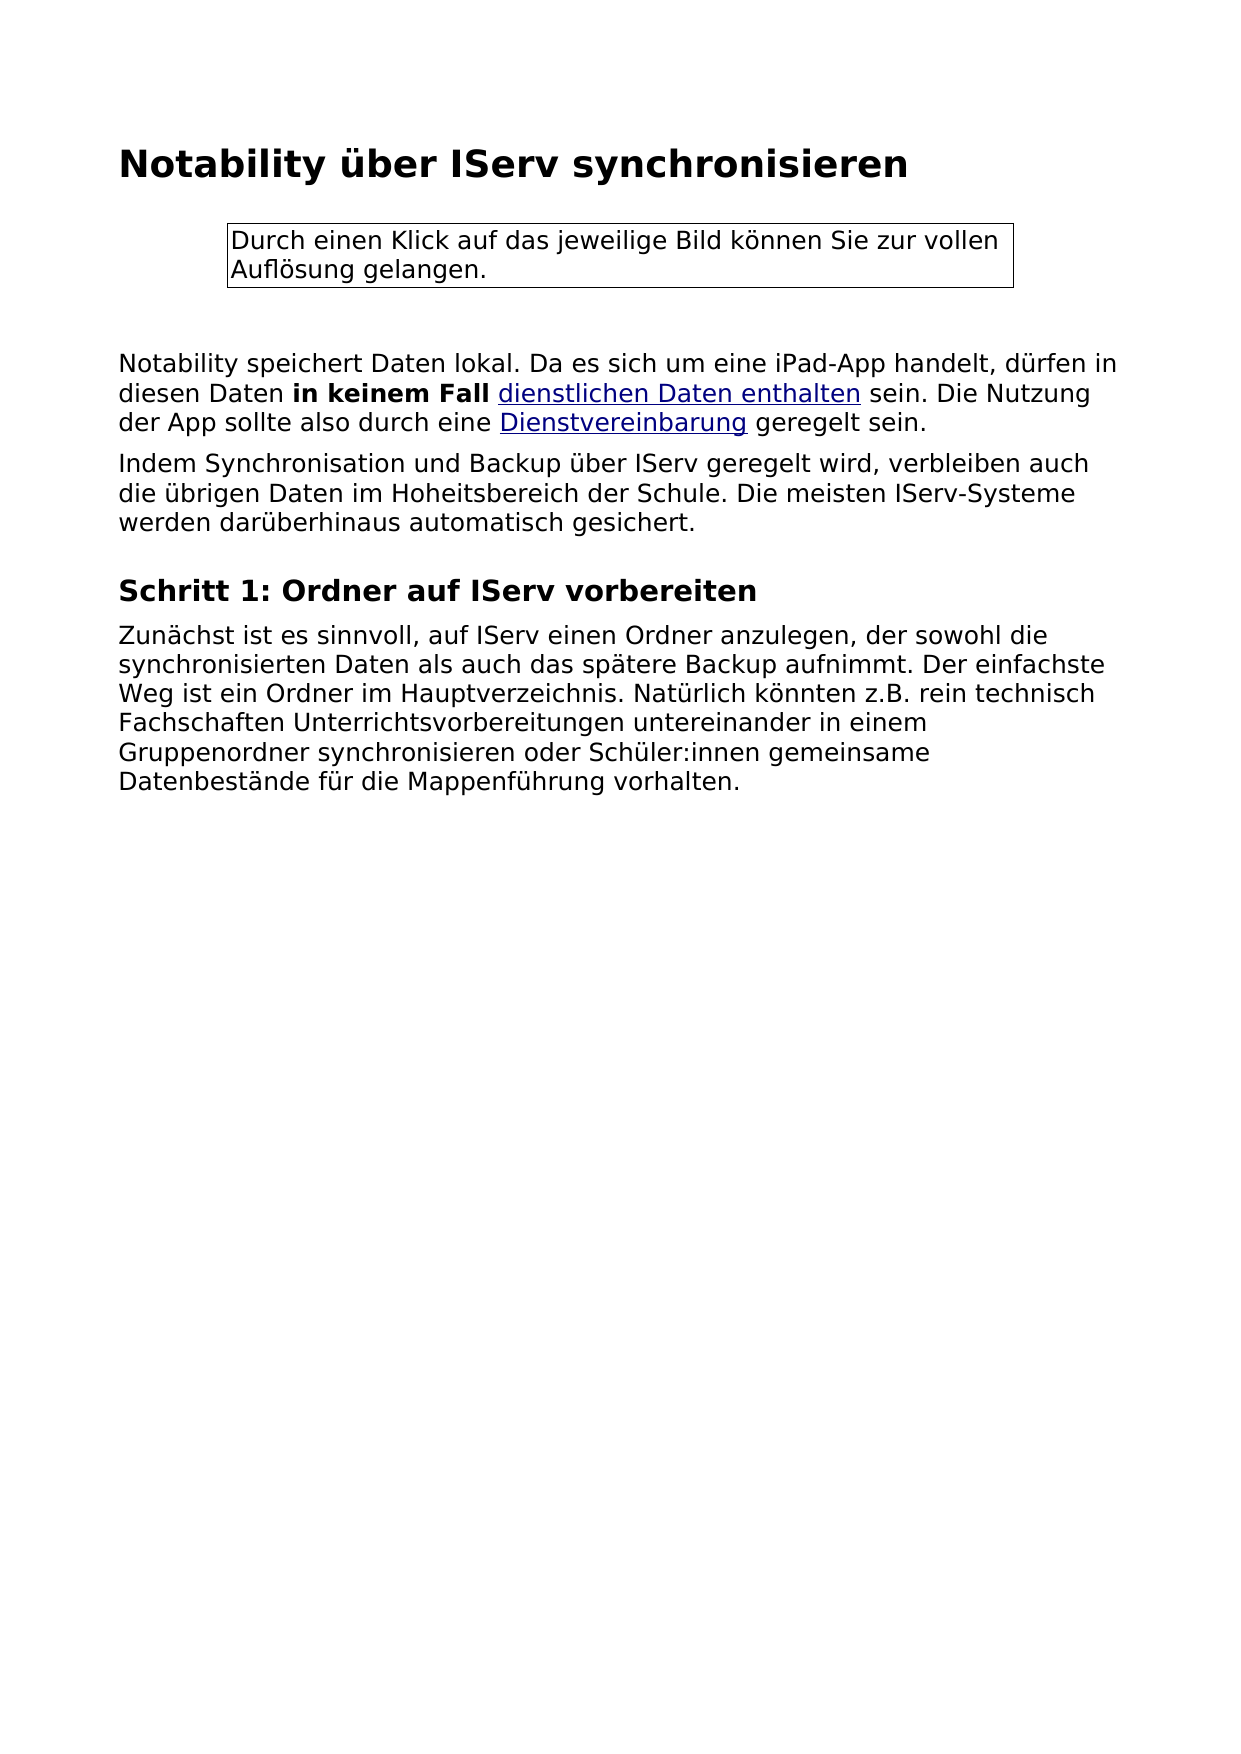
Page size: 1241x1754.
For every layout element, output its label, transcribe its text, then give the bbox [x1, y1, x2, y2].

text Zunächst ist es sinnvoll, auf IServ einen Ordner anzulegen, der sowohl die synchronisierten Daten als auch das spätere Backup aufnimmt. Der einfachste Weg ist ein Ordner im Hauptverzeichnis. Natürlich könnten z.B. rein technisch Fachschaften Unterrichtsvorbereitungen untereinander in einem Gruppenordner synchronisieren oder Schüler:innen gemeinsame Datenbestände für die Mappenführung vorhalten. [118, 621, 1122, 796]
text Indem Synchronisation und Backup über IServ geregelt wird, verbleiben auch die übrigen Daten im Hoheitsbereich der Schule. Die meisten IServ-Systeme werden darüberhinaus automatisch gesichert. [118, 450, 1122, 537]
subtitle Schritt 1: Ordner auf IServ vorbereiten [118, 575, 1122, 609]
text Notability speichert Daten lokal. Da es sich um eine iPad-App handelt, dürfen in diesen Daten in keinem Fall dienstlichen Daten enthalten sein. Die Nutzung der App sollte also durch eine Dienstvereinbarung geregelt sein. [118, 350, 1122, 437]
table_header Durch einen Klick auf das jeweilige Bild können Sie zur vollen Auflösung gelangen. [228, 224, 1013, 287]
subtitle Notability über IServ synchronisieren [118, 143, 1122, 187]
